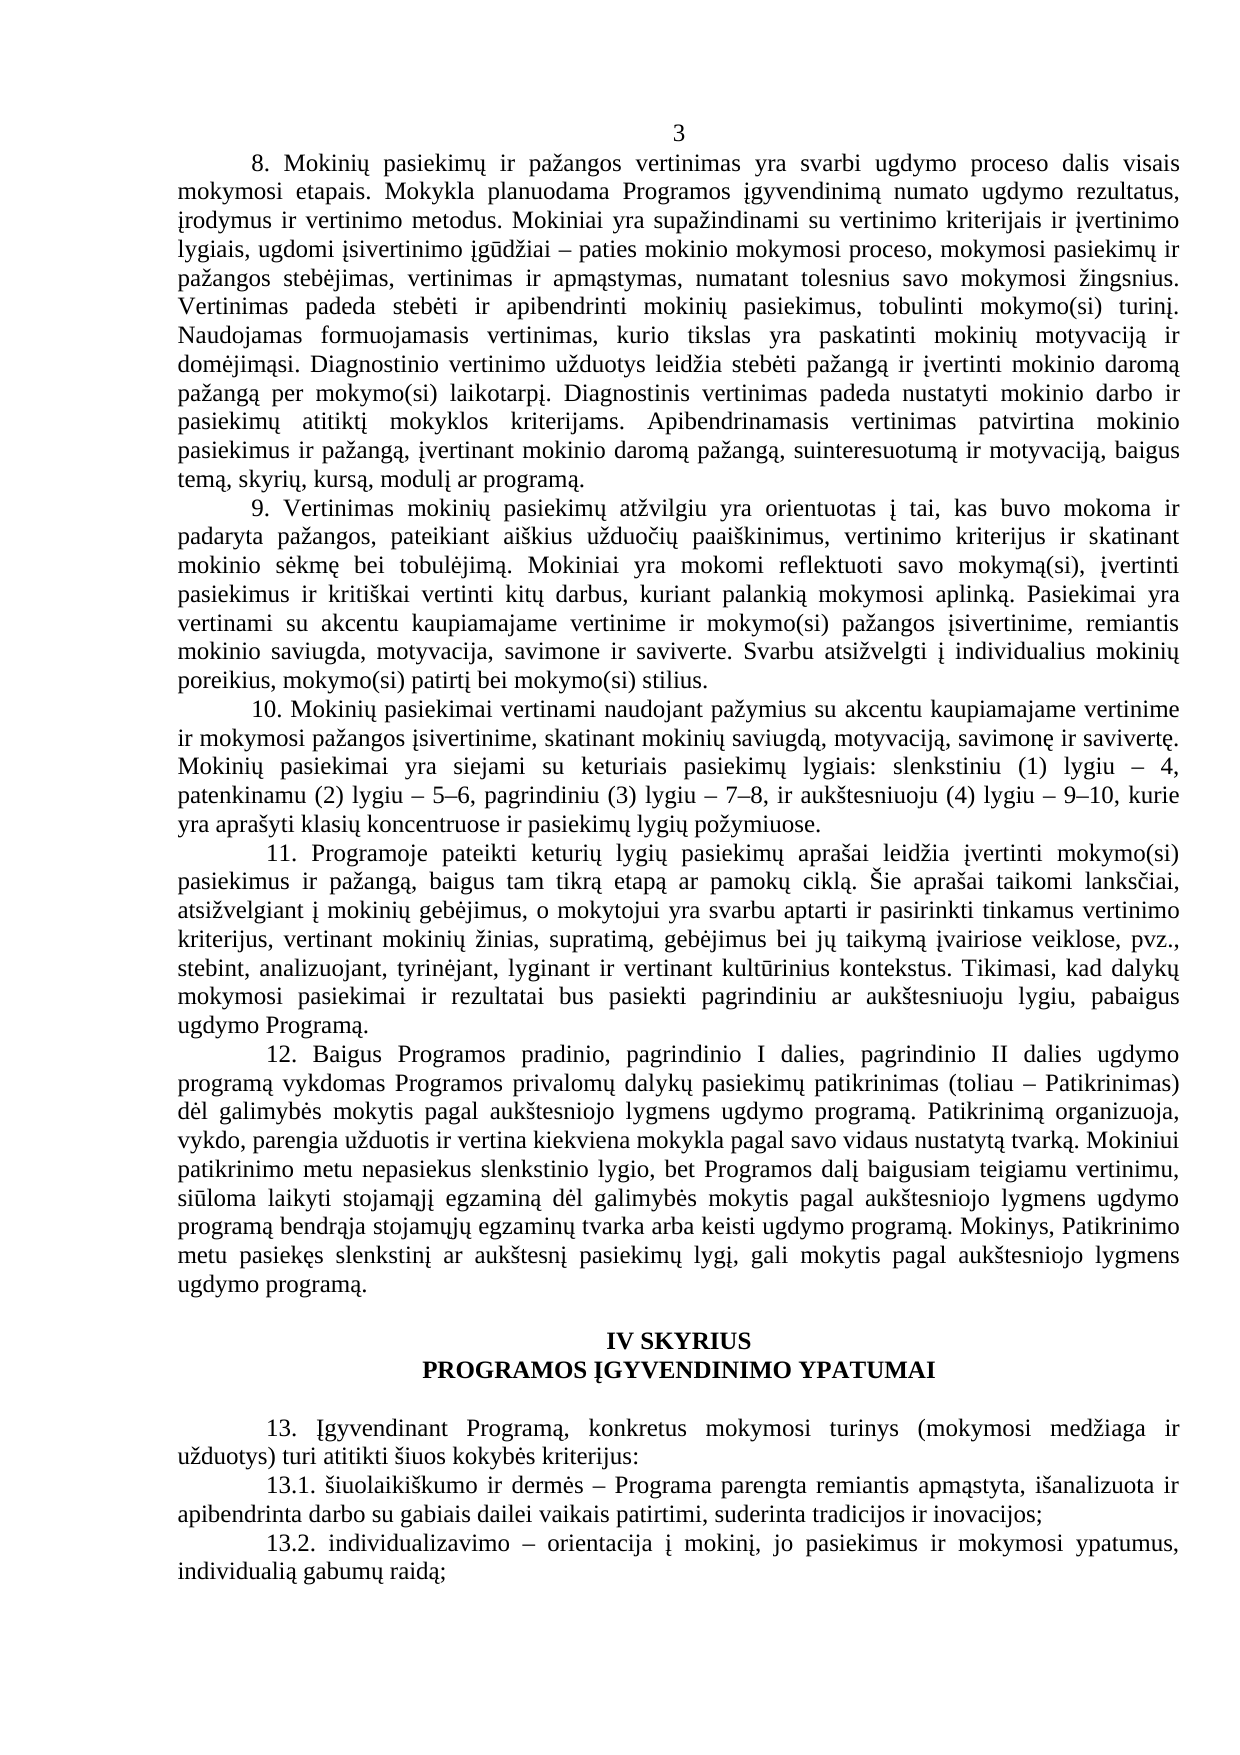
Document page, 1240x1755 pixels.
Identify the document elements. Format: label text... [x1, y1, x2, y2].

text IV SKYRIUS [177, 1326, 1181, 1355]
text 9. Vertinimas mokinių pasiekimų atžvilgiu yra orientuotas į tai, kas buvo mokoma ir padaryta pažangos, pateikiant aiškius užduočių paaiškinimus, vertinimo kriterijus ir skatinant mokinio sėkmę bei tobulėjimą. Mokiniai yra mokomi reflektuoti savo mokymą(si), įvertinti pasiekimus ir kritiškai vertinti kitų darbus, kuriant palankią mokymosi aplinką. Pasiekimai yra vertinami su akcentu kaupiamajame vertinime ir mokymo(si) pažangos įsivertinime, remiantis mokinio saviugda, motyvacija, savimone ir saviverte. Svarbu atsižvelgti į individualius mokinių poreikius, mokymo(si) patirtį bei mokymo(si) stilius. [177, 493, 1181, 694]
text 8. Mokinių pasiekimų ir pažangos vertinimas yra svarbi ugdymo proceso dalis visais mokymosi etapais. Mokykla planuodama Programos įgyvendinimą numato ugdymo rezultatus, įrodymus ir vertinimo metodus. Mokiniai yra supažindinami su vertinimo kriterijais ir įvertinimo lygiais, ugdomi įsivertinimo įgūdžiai – paties mokinio mokymosi proceso, mokymosi pasiekimų ir pažangos stebėjimas, vertinimas ir apmąstymas, numatant tolesnius savo mokymosi žingsnius. Vertinimas padeda stebėti ir apibendrinti mokinių pasiekimus, tobulinti mokymo(si) turinį. Naudojamas formuojamasis vertinimas, kurio tikslas yra paskatinti mokinių motyvaciją ir domėjimąsi. Diagnostinio vertinimo užduotys leidžia stebėti pažangą ir įvertinti mokinio daromą pažangą per mokymo(si) laikotarpį. Diagnostinis vertinimas padeda nustatyti mokinio darbo ir pasiekimų atitiktį mokyklos kriterijams. Apibendrinamasis vertinimas patvirtina mokinio pasiekimus ir pažangą, įvertinant mokinio daromą pažangą, suinteresuotumą ir motyvaciją, baigus temą, skyrių, kursą, modulį ar programą. [177, 148, 1181, 493]
text 12. Baigus Programos pradinio, pagrindinio I dalies, pagrindinio II dalies ugdymo programą vykdomas Programos privalomų dalykų pasiekimų patikrinimas (toliau – Patikrinimas) dėl galimybės mokytis pagal aukštesniojo lygmens ugdymo programą. Patikrinimą organizuoja, vykdo, parengia užduotis ir vertina kiekviena mokykla pagal savo vidaus nustatytą tvarką. Mokiniui patikrinimo metu nepasiekus slenkstinio lygio, bet Programos dalį baigusiam teigiamu vertinimu, siūloma laikyti stojamąjį egzaminą dėl galimybės mokytis pagal aukštesniojo lygmens ugdymo programą bendrąja stojamųjų egzaminų tvarka arba keisti ugdymo programą. Mokinys, Patikrinimo metu pasiekęs slenkstinį ar aukštesnį pasiekimų lygį, gali mokytis pagal aukštesniojo lygmens ugdymo programą. [177, 1039, 1181, 1298]
text 13. Įgyvendinant Programą, konkretus mokymosi turinys (mokymosi medžiaga ir užduotys) turi atitikti šiuos kokybės kriterijus: [177, 1413, 1181, 1470]
text 11. Programoje pateikti keturių lygių pasiekimų aprašai leidžia įvertinti mokymo(si) pasiekimus ir pažangą, baigus tam tikrą etapą ar pamokų ciklą. Šie aprašai taikomi lanksčiai, atsižvelgiant į mokinių gebėjimus, o mokytojui yra svarbu aptarti ir pasirinkti tinkamus vertinimo kriterijus, vertinant mokinių žinias, supratimą, gebėjimus bei jų taikymą įvairiose veiklose, pvz., stebint, analizuojant, tyrinėjant, lyginant ir vertinant kultūrinius kontekstus. Tikimasi, kad dalykų mokymosi pasiekimai ir rezultatai bus pasiekti pagrindiniu ar aukštesniuoju lygiu, pabaigus ugdymo Programą. [177, 838, 1181, 1039]
text PROGRAMOS ĮGYVENDINIMO YPATUMAI [177, 1355, 1181, 1384]
text 13.1. šiuolaikiškumo ir dermės – Programa parengta remiantis apmąstyta, išanalizuota ir apibendrinta darbo su gabiais dailei vaikais patirtimi, suderinta tradicijos ir inovacijos; [177, 1470, 1181, 1528]
text 13.2. individualizavimo – orientacija į mokinį, jo pasiekimus ir mokymosi ypatumus, individualią gabumų raidą; [177, 1528, 1181, 1585]
text 10. Mokinių pasiekimai vertinami naudojant pažymius su akcentu kaupiamajame vertinime ir mokymosi pažangos įsivertinime, skatinant mokinių saviugdą, motyvaciją, savimonę ir savivertę. Mokinių pasiekimai yra siejami su keturiais pasiekimų lygiais: slenkstiniu (1) lygiu – 4, patenkinamu (2) lygiu – 5–6, pagrindiniu (3) lygiu – 7–8, ir aukštesniuoju (4) lygiu – 9–10, kurie yra aprašyti klasių koncentruose ir pasiekimų lygių požymiuose. [177, 694, 1181, 838]
